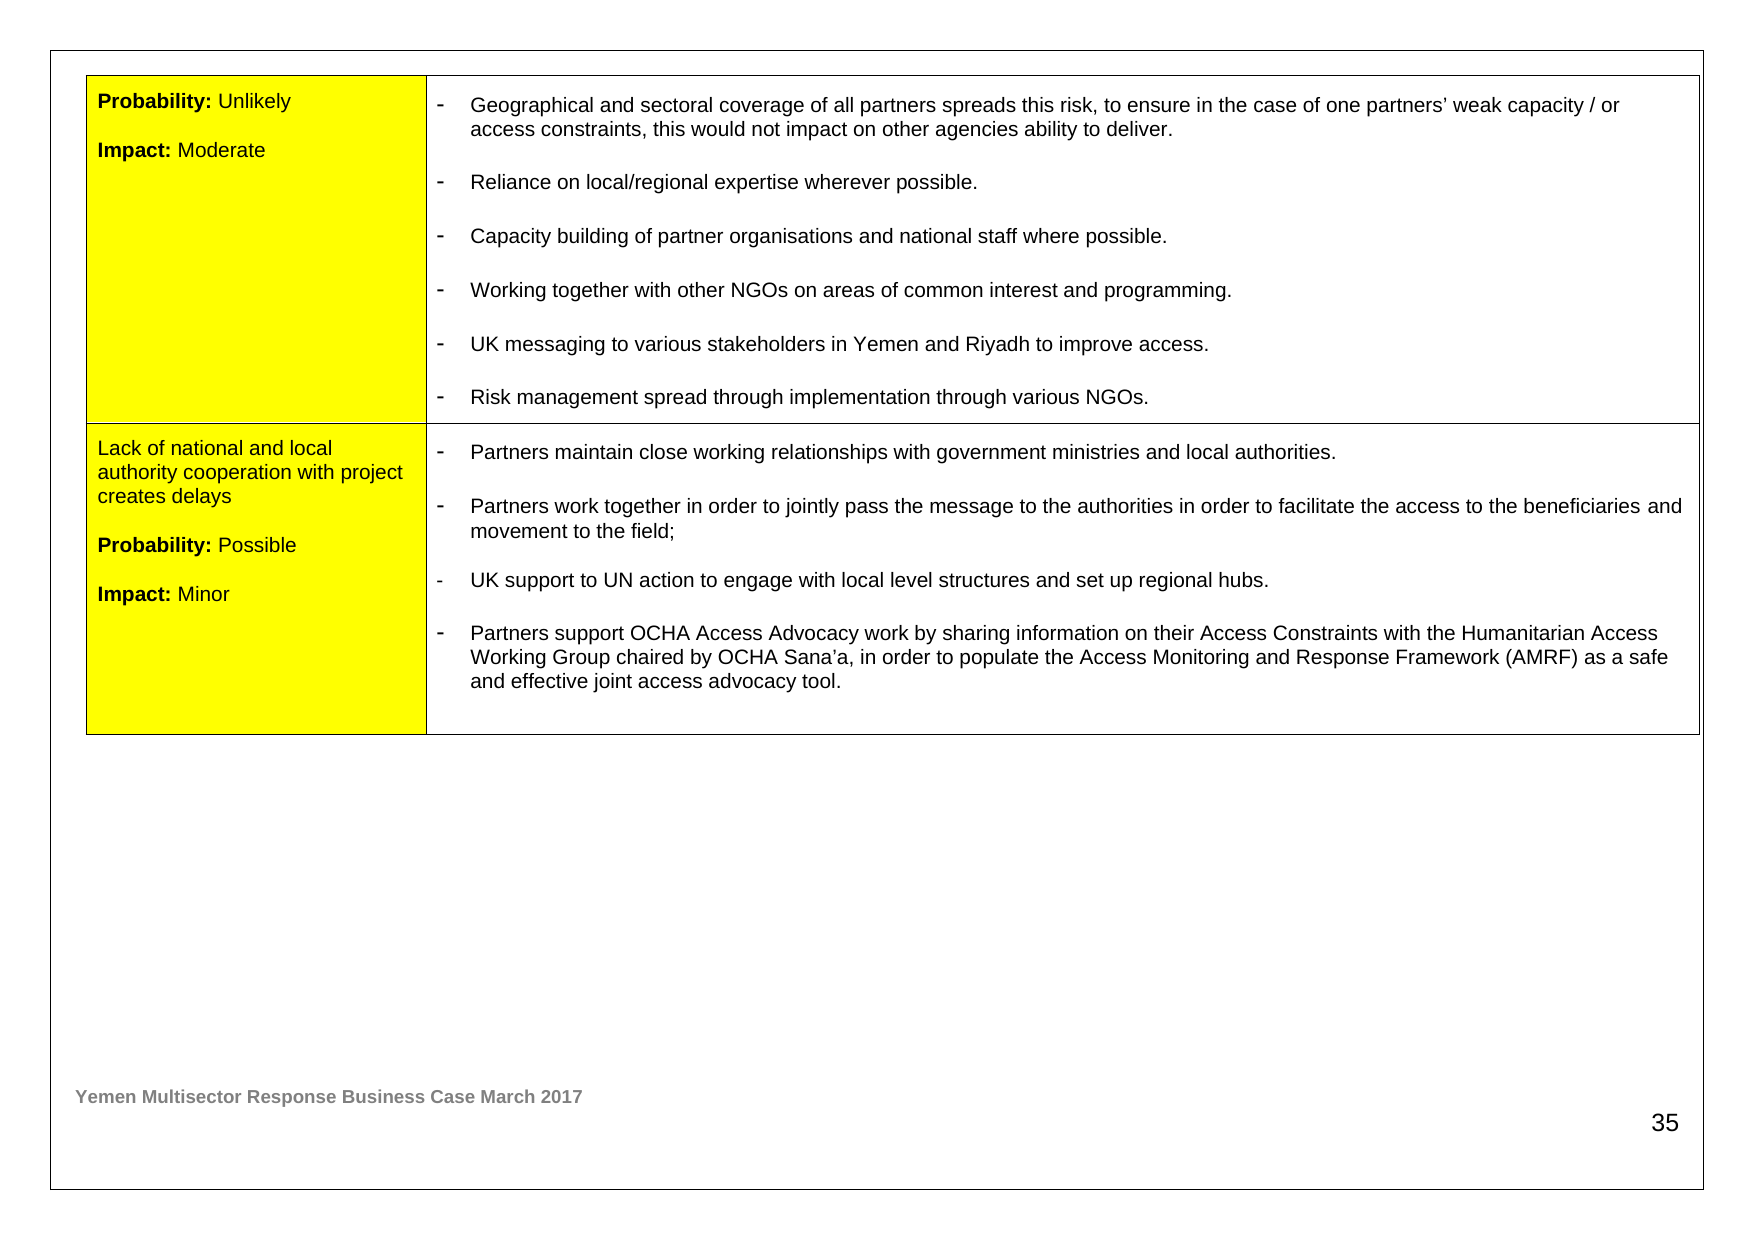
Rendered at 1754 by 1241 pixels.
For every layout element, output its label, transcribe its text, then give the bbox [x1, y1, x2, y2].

table_cell Partners maintain close working relationships with government ministries and local authorities. Partners work together in order to jointly pass the message to the authorities in order to facilitate the access to the beneficiaries and movement to the field; UK support to UN action to engage with local level structures and set up regional hubs. Partners support OCHA Access Advocacy work by sharing information on their Access Constraints with the Humanitarian Access Working Group chaired by OCHA Sana’a, in order to populate the Access Monitoring and Response Framework (AMRF) as a safe and effective joint access advocacy tool. [427, 424, 1699, 734]
table_cell Probability: Unlikely Impact: Moderate [87, 76, 426, 422]
table_cell Lack of national and local authority cooperation with project creates delays Probability: Possible Impact: Minor [87, 424, 426, 734]
table_cell Geographical and sectoral coverage of all partners spreads this risk, to ensure in the case of one partners’ weak capacity / or access constraints, this would not impact on other agencies ability to deliver. Reliance on local/regional expertise wherever possible. Capacity building of partner organisations and national staff where possible. Working together with other NGOs on areas of common interest and programming. UK messaging to various stakeholders in Yemen and Riyadh to improve access. Risk management spread through implementation through various NGOs. [427, 76, 1699, 422]
